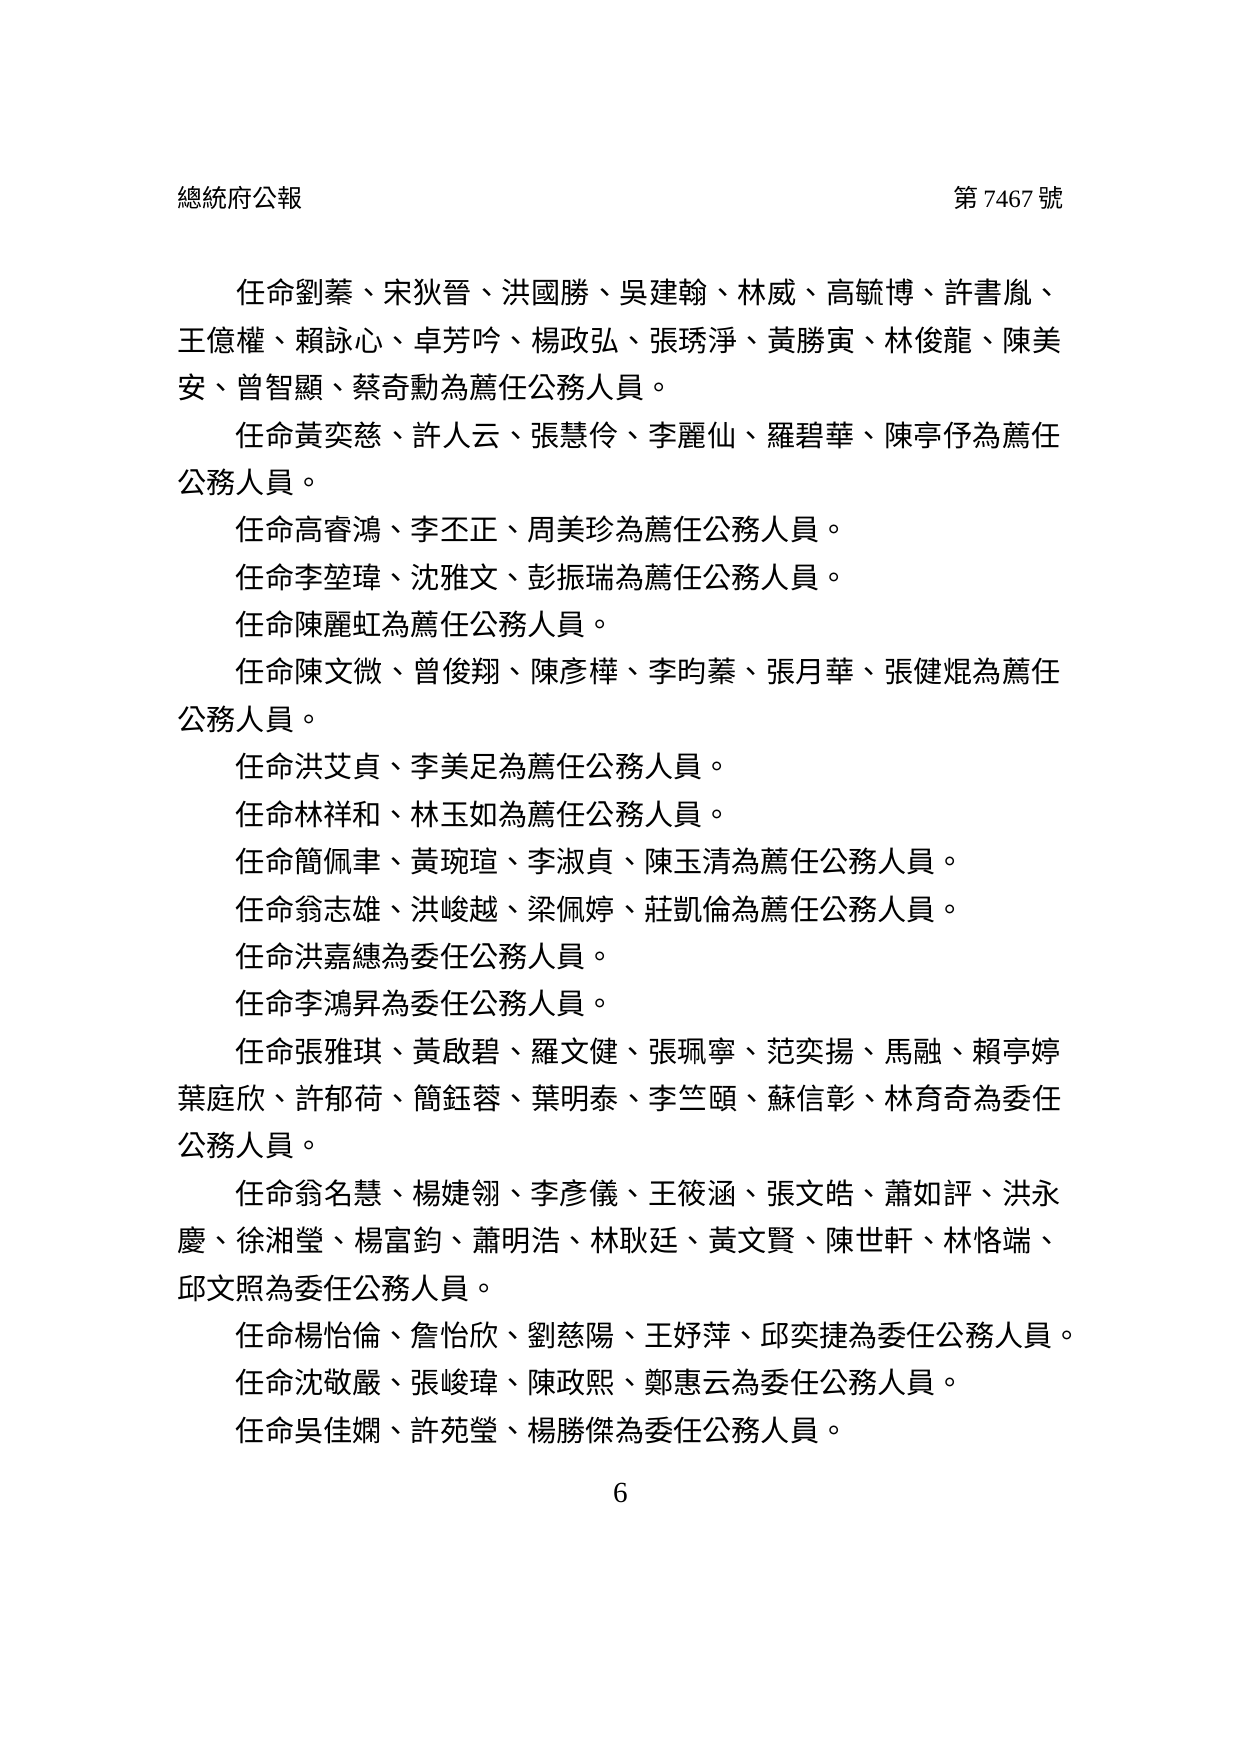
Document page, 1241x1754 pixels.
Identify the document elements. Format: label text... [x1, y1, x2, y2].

text 任命陳文微、曾俊翔、陳彥樺、李昀蓁、張月華、張健焜為薦任公務人員。 [177, 645, 1063, 740]
text 任命林祥和、林玉如為薦任公務人員。 [177, 787, 1063, 834]
text 任命翁名慧、楊婕翎、李彥儀、王筱涵、張文皓、蕭如評、洪永慶、徐湘瑩、楊富鈞、蕭明浩、林耿廷、黃文賢、陳世軒、林恪端、邱文照為委任公務人員。 [177, 1166, 1063, 1308]
text 任命黃奕慈、許人云、張慧伶、李麗仙、羅碧華、陳亭伃為薦任公務人員。 [177, 408, 1063, 503]
text 任命陳麗虹為薦任公務人員。 [177, 598, 1063, 645]
text 任命洪艾貞、李美足為薦任公務人員。 [177, 740, 1063, 787]
text 任命翁志雄、洪峻越、梁佩婷、莊凱倫為薦任公務人員。 [177, 882, 1063, 929]
text 任命洪嘉繐為委任公務人員。 [177, 929, 1063, 977]
text 任命楊怡倫、詹怡欣、劉慈陽、王妤萍、邱奕捷為委任公務人員。 [177, 1308, 1063, 1356]
text 任命劉蓁、宋狄晉、洪國勝、吳建翰、林威、高毓博、許書胤、王億權、賴詠心、卓芳吟、楊政弘、張琇淨、黃勝寅、林俊龍、陳美安、曾智顯、蔡奇勳為薦任公務人員。 [177, 266, 1063, 408]
text 任命高睿鴻、李丕正、周美珍為薦任公務人員。 [177, 503, 1063, 550]
text 任命沈敬嚴、張峻瑋、陳政熙、鄭惠云為委任公務人員。 [177, 1356, 1063, 1403]
text 任命李堃瑋、沈雅文、彭振瑞為薦任公務人員。 [177, 550, 1063, 598]
text 任命簡佩聿、黃琬瑄、李淑貞、陳玉清為薦任公務人員。 [177, 834, 1063, 882]
text 任命張雅琪、黃啟碧、羅文健、張珮寧、范奕揚、馬融、賴亭婷、葉庭欣、許郁荷、簡鈺蓉、葉明泰、李竺頤、蘇信彰、林育奇為委任公務人員。 [177, 1024, 1063, 1166]
text 任命吳佳嫻、許苑瑩、楊勝傑為委任公務人員。 [177, 1403, 1063, 1451]
text 任命李鴻昇為委任公務人員。 [177, 977, 1063, 1024]
